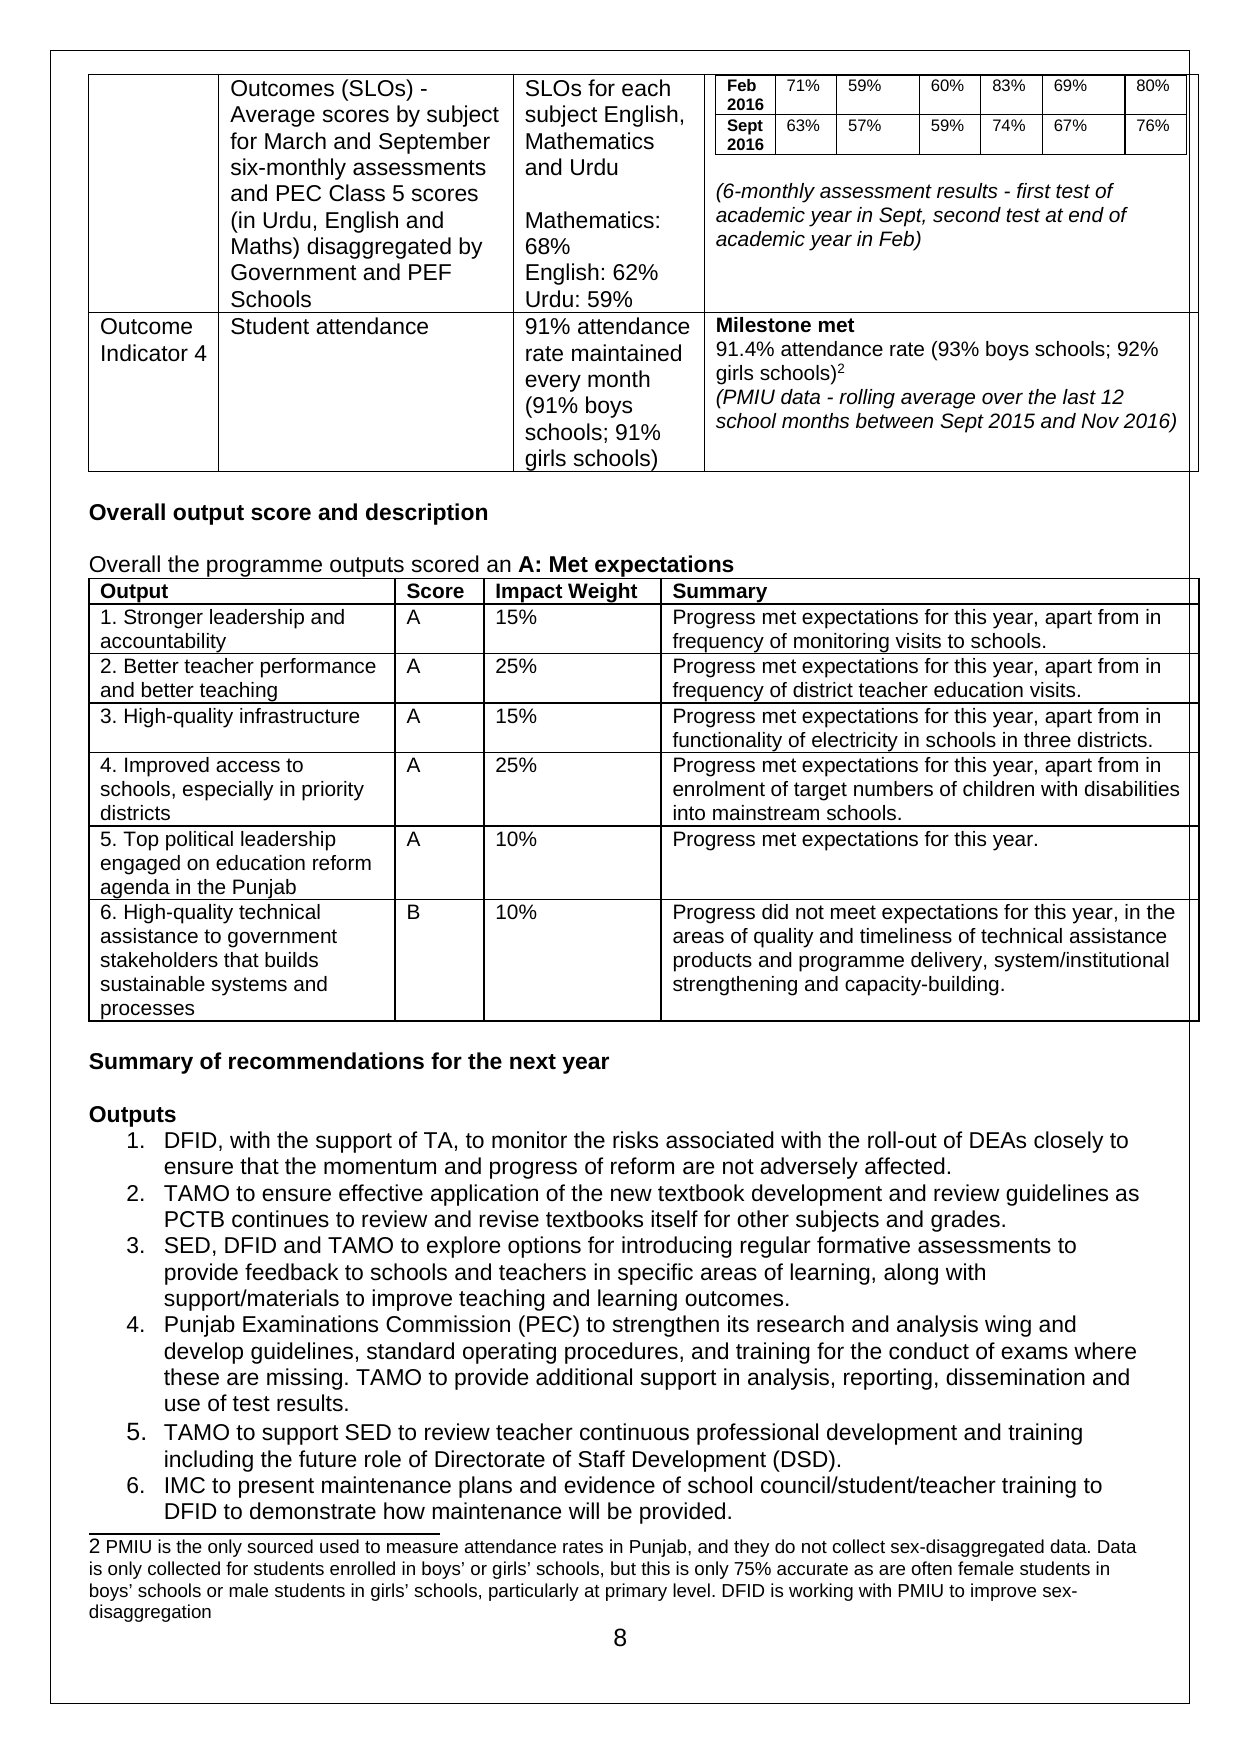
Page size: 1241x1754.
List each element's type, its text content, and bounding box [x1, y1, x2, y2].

table_cell 15% [485, 605, 660, 653]
table_cell 69% [1043, 76, 1124, 114]
table_cell 83% [981, 76, 1042, 114]
table_cell 74% [981, 115, 1042, 154]
text Overall output score and description [89, 499, 1152, 525]
table_cell [89, 75, 218, 312]
table_cell 3. High-quality infrastructure [90, 704, 394, 752]
table_cell A [396, 753, 483, 825]
table_cell 76% [1126, 115, 1186, 154]
table_cell 91% attendance rate maintained every month (91% boys schools; 91% girls schools) [514, 313, 704, 471]
table_cell Progress met expectations for this year. [662, 827, 1189, 898]
table_cell 5. Top political leadership engaged on education reform agenda in the Punjab [90, 827, 394, 898]
list IMC to present maintenance plans and evidence of school council/student/teacher training to DFID to demonstrate how maintenance will be provided. [126, 1472, 1152, 1524]
table_cell Progress met expectations for this year, apart from in frequency of monitoring visits to schools. [662, 605, 1189, 653]
table_cell 2. Better teacher performance and better teaching [90, 654, 394, 702]
text Overall the programme outputs scored an A: Met expectations [89, 551, 1152, 578]
table_cell 59% [920, 115, 980, 154]
table_cell 60% [920, 76, 980, 114]
table_header Impact Weight [485, 579, 660, 603]
table_cell Progress met expectations for this year, apart from in functionality of electricity in schools in three districts. [662, 704, 1189, 752]
table_cell 25% [485, 753, 660, 825]
table_cell Outcome Indicator 4 [89, 313, 218, 471]
list Punjab Examinations Commission (PEC) to strengthen its research and analysis wing and develop guidelines, standard operating procedures, and training for the conduct of exams where these are missing. TAMO to provide additional support in analysis, reporting, dissemination and use of test results. [126, 1311, 1152, 1417]
list DFID, with the support of TA, to monitor the risks associated with the roll-out of DEAs closely to ensure that the momentum and progress of reform are not adversely affected. [126, 1127, 1152, 1179]
table_cell 67% [1043, 115, 1124, 154]
table_cell A [396, 654, 483, 702]
table_cell Progress met expectations for this year, apart from in frequency of district teacher education visits. [662, 654, 1189, 702]
table_cell A [396, 605, 483, 653]
table_cell Feb 2016 [716, 76, 775, 114]
table_cell B [396, 900, 483, 1020]
table_cell 57% [837, 115, 919, 154]
table_cell Progress met expectations for this year, apart from in enrolment of target numbers of children with disabilities into mainstream schools. [662, 753, 1189, 825]
table_cell 15% [485, 704, 660, 752]
table_cell Progress did not meet expectations for this year, in the areas of quality and timeliness of technical assistance products and programme delivery, system/institutional strengthening and capacity-building. [662, 900, 1189, 1020]
table_cell Outcomes (SLOs) - Average scores by subject for March and September six-monthly assessments and PEC Class 5 scores (in Urdu, English and Maths) disaggregated by Government and PEF Schools [219, 75, 513, 312]
table_header Score [396, 579, 483, 603]
table_cell 4. Improved access to schools, especially in priority districts [90, 753, 394, 825]
table_cell SLOs for each subject English, Mathematics and Urdu Mathematics: 68% English: 62% Urdu: 59% [514, 75, 704, 312]
list TAMO to support SED to review teacher continuous professional development and training including the future role of Directorate of Staff Development (DSD). [126, 1417, 1152, 1472]
list SED, DFID and TAMO to explore options for introducing regular formative assessments to provide feedback to schools and teachers in specific areas of learning, along with support/materials to improve teaching and learning outcomes. [126, 1232, 1152, 1311]
table_cell 6. High-quality technical assistance to government stakeholders that builds sustainable systems and processes [90, 900, 394, 1020]
table_cell A [396, 827, 483, 898]
table_cell 59% [837, 76, 919, 114]
table_cell 80% [1126, 76, 1186, 114]
table_cell 25% [485, 654, 660, 702]
table_cell 71% [776, 76, 836, 114]
table_cell Milestone met 91.4% attendance rate (93% boys schools; 92% girls schools) (PMIU data - rolling average over the last 12 school months between Sept 2015 and Nov 2016) [705, 313, 1189, 471]
table_header Output [90, 579, 394, 603]
table_cell 63% [776, 115, 836, 154]
table_cell 10% [485, 900, 660, 1020]
table_cell 1. Stronger leadership and accountability [90, 605, 394, 653]
text Summary of recommendations for the next year [89, 1048, 1152, 1074]
table_cell (6-monthly assessment results - first test of academic year in Sept, second test at end of academic year in Feb) [705, 75, 1189, 312]
table_cell 10% [485, 827, 660, 898]
table_cell A [396, 704, 483, 752]
table_cell Student attendance [219, 313, 513, 471]
table_header [1190, 579, 1198, 603]
table_cell Sept 2016 [716, 115, 775, 154]
list TAMO to ensure effective application of the new textbook development and review guidelines as PCTB continues to review and revise textbooks itself for other subjects and grades. [126, 1179, 1152, 1232]
table_header Summary [662, 579, 1189, 603]
text Outputs [89, 1101, 1152, 1127]
